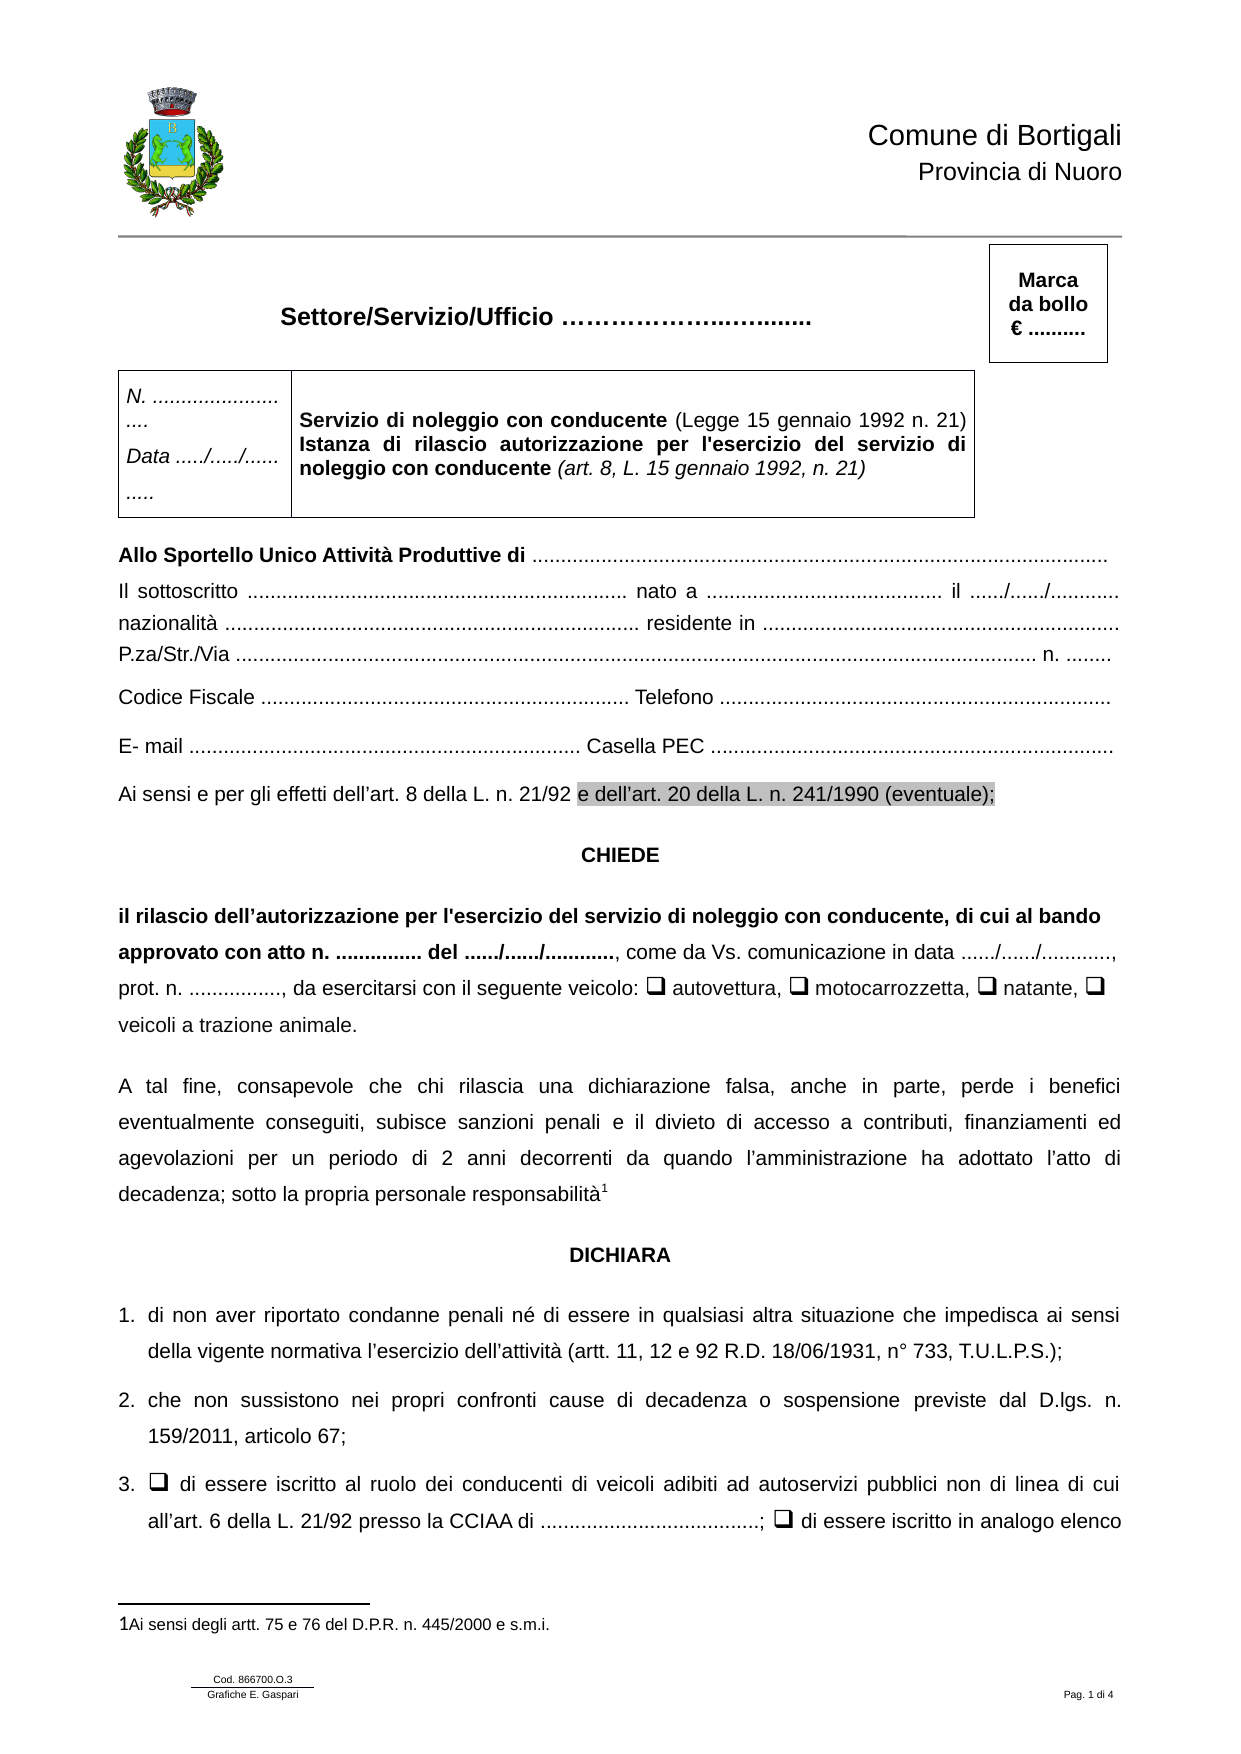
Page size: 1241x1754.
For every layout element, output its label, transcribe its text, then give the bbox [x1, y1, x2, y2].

list di non aver riportato condanne penali né di essere in qualsiasi altra situazione che impedisca ai sensi della vigente normativa l’esercizio dell’attività (artt. 11, 12 e 92 R.D. 18/06/1931, n° 733, T.U.L.P.S.); [118, 1303, 1122, 1363]
text Comune di Bortigali [224, 118, 1122, 152]
text Il sottoscritto .................................................................. nato a ......................................... il ....../....../............ nazionalità ........................................................................ residente in .............................................................. P.za/Str./Via ........................................................................................................................................... n. ........ [118, 579, 1122, 665]
text E- mail .................................................................... Casella PEC ...................................................................... [118, 733, 1122, 757]
table_header N. .......................... Data ...../...../........... [119, 371, 291, 517]
text Provincia di Nuoro [224, 157, 1122, 185]
text Settore/Servizio/Ufficio ………………...…........ [118, 302, 989, 331]
text A tal fine, consapevole che chi rilascia una dichiarazione falsa, anche in parte, perde i benefici eventualmente conseguiti, subisce sanzioni penali e il divieto di accesso a contributi, finanziamenti ed agevolazioni per un periodo di 2 anni decorrenti da quando l’amministrazione ha adottato l’atto di decadenza; sotto la propria personale responsabilità [118, 1074, 1122, 1205]
subtitle CHIEDE [118, 843, 1122, 867]
text Codice Fiscale ................................................................ Telefono .................................................................... [118, 685, 1122, 709]
text Ai sensi degli artt. 75 e 76 del D.P.R. n. 445/2000 e s.m.i. [118, 1610, 1122, 1636]
subtitle DICHIARA [118, 1242, 1122, 1266]
table_header Marca da bollo € .......... [990, 245, 1107, 362]
text Ai sensi e per gli effetti dell’art. 8 della L. n. 21/92 e dell’art. 20 della L. n. 241/1990 (eventuale); [118, 782, 1122, 806]
list che non sussistono nei propri confronti cause di decadenza o sospensione previste dal D.lgs. n. 159/2011, articolo 67; [118, 1388, 1122, 1448]
subtitle il rilascio dell’autorizzazione per l'esercizio del servizio di noleggio con conducente, di cui al bando approvato con atto n. ............... del ....../....../............, come da Vs. comunicazione in data ....../....../............, prot. n. ................, da esercitarsi con il seguente veicolo:  autovettura,  motocarrozzetta,  natante,  veicoli a trazione animale. [118, 904, 1122, 1037]
picture [122, 87, 224, 219]
text Allo Sportello Unico Attività Produttive di .................................................................................................... [118, 543, 1122, 567]
subtitle  di essere iscritto al ruolo dei conducenti di veicoli adibiti ad autoservizi pubblici non di linea di cui all’art. 6 della L. 21/92 presso la CCIAA di ......................................;  di essere iscritto in analogo elenco [118, 1472, 1122, 1534]
table_header Servizio di noleggio con conducente (Legge 15 gennaio 1992 n. 21) Istanza di rilascio autorizzazione per l'esercizio del servizio di noleggio con conducente (art. 8, L. 15 gennaio 1992, n. 21) [292, 371, 974, 517]
